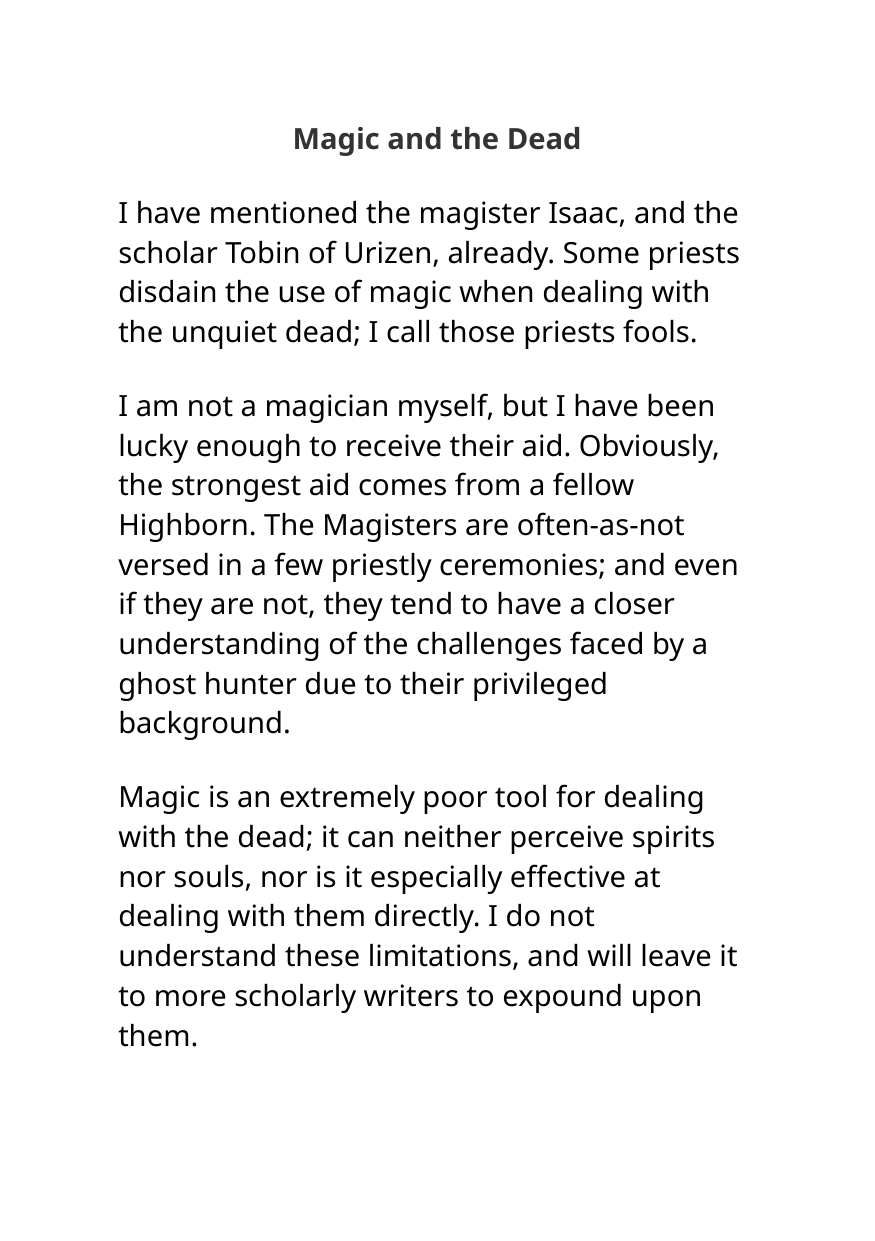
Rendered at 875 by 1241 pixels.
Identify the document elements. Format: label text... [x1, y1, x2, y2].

text I have mentioned the magister Isaac, and the scholar Tobin of Urizen, already. Some priests disdain the use of magic when dealing with the unquiet dead; I call those priests fools. [118, 192, 756, 351]
text I am not a magician myself, but I have been lucky enough to receive their aid. Obviously, the strongest aid comes from a fellow Highborn. The Magisters are often-as-not versed in a few priestly ceremonies; and even if they are not, they tend to have a closer understanding of the challenges faced by a ghost hunter due to their privileged background. [118, 385, 756, 742]
text Magic is an extremely poor tool for dealing with the dead; it can neither perceive spirits nor souls, nor is it especially effective at dealing with them directly. I do not understand these limitations, and will leave it to more scholarly writers to expound upon them. [118, 777, 756, 1054]
text Magic and the Dead [118, 118, 756, 158]
